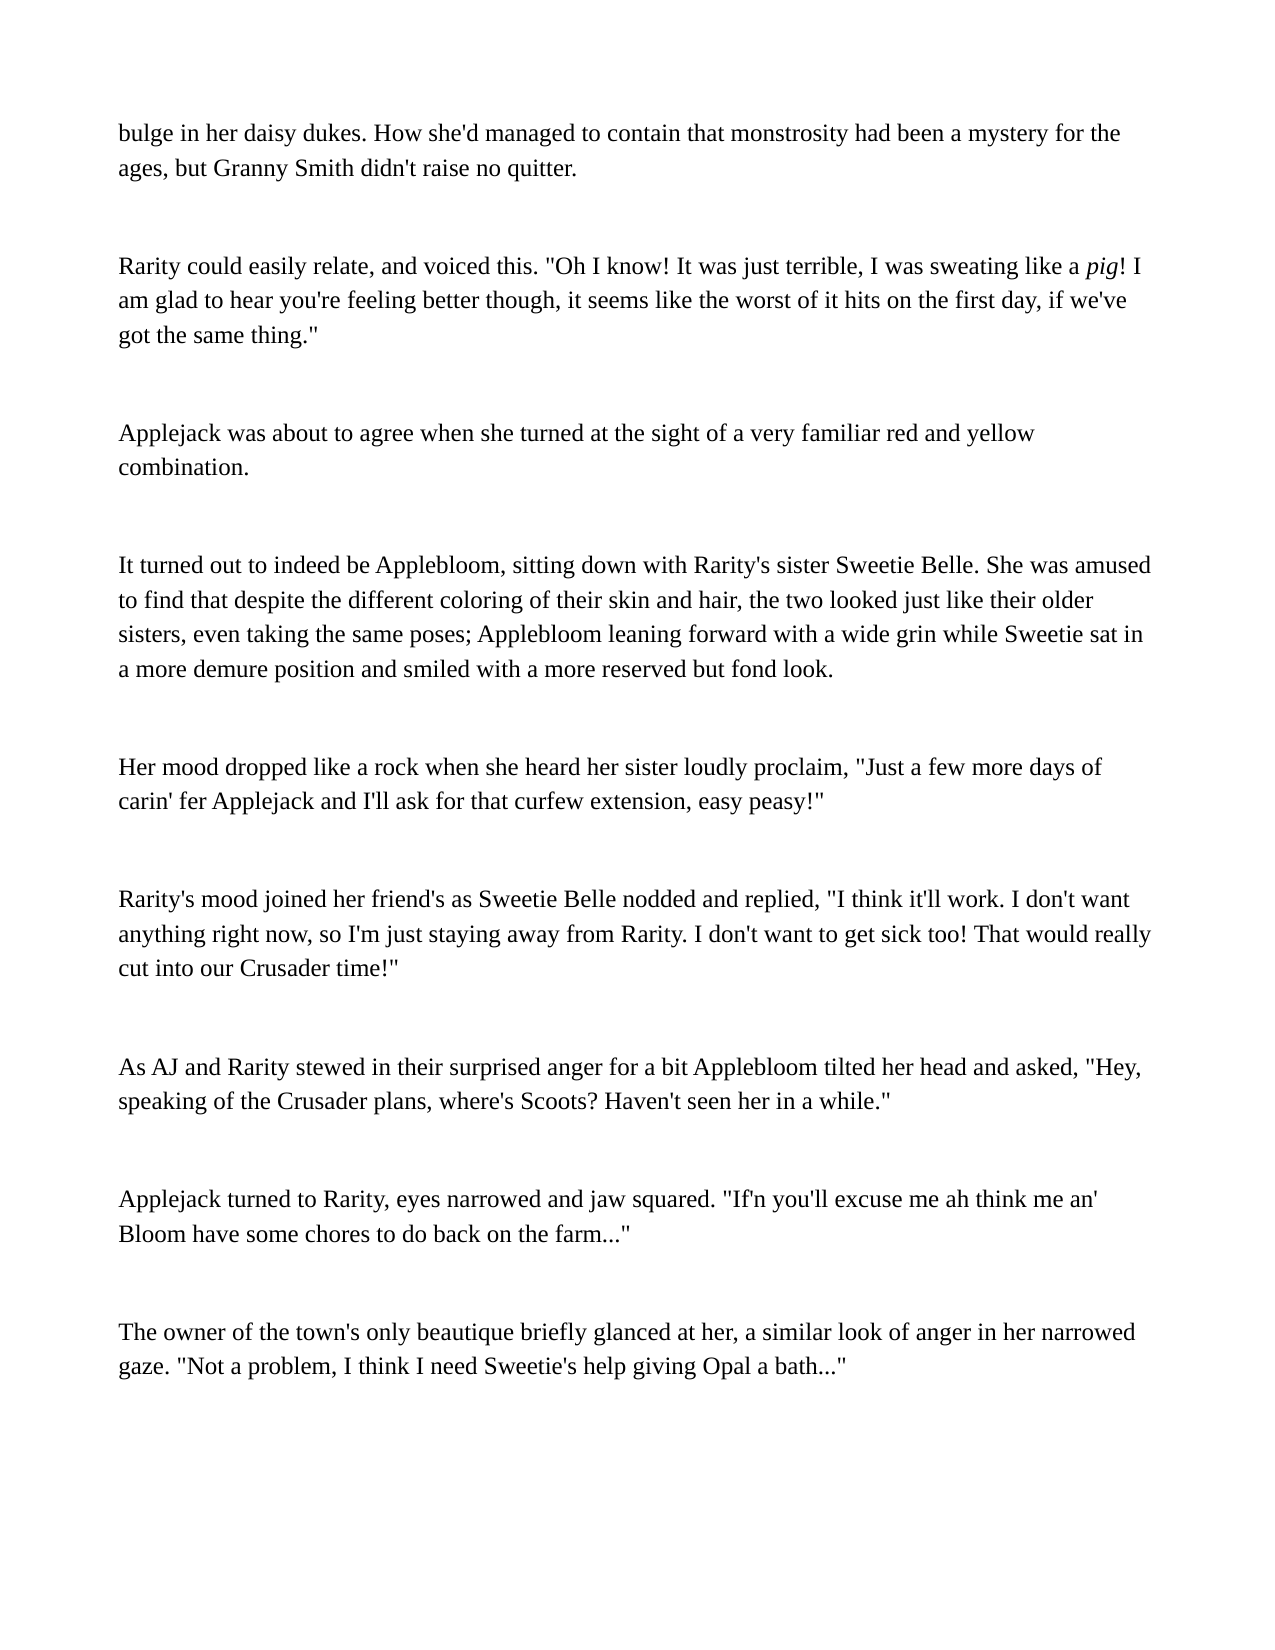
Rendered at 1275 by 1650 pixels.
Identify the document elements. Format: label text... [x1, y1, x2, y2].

text Rarity's mood joined her friend's as Sweetie Belle nodded and replied, "I think it'll work. I don't want anything right now, so I'm just staying away from Rarity. I don't want to get sick too! That would really cut into our Crusader time!" [118, 884, 1157, 982]
text bulge in her daisy dukes. How she'd managed to contain that monstrosity had been a mystery for the ages, but Granny Smith didn't raise no quitter. [118, 118, 1157, 181]
text Applejack turned to Rarity, eyes narrowed and jaw squared. "If'n you'll excuse me ah think me an' Bloom have some chores to do back on the farm..." [118, 1184, 1157, 1247]
text As AJ and Rarity stewed in their surprised anger for a bit Applebloom tilted her head and asked, "Hey, speaking of the Crusader plans, where's Scoots? Haven't seen her in a while." [118, 1052, 1157, 1115]
text Applejack was about to agree when she turned at the sight of a very familiar red and yellow combination. [118, 418, 1157, 481]
text Rarity could easily relate, and voiced this. "Oh I know! It was just terrible, I was sweating like a pig! I am glad to hear you're feeling better though, it seems like the worst of it hits on the first day, if we've got the same thing." [118, 251, 1157, 348]
text The owner of the town's only beautique briefly glanced at her, a similar look of anger in her narrowed gaze. "Not a problem, I think I need Sweetie's help giving Opal a bath..." [118, 1317, 1157, 1380]
text It turned out to indeed be Applebloom, sitting down with Rarity's sister Sweetie Belle. She was amused to find that despite the different coloring of their skin and hair, the two looked just like their older sisters, even taking the same poses; Applebloom leaning forward with a wide grin while Sweetie sat in a more demure position and smiled with a more reserved but fond look. [118, 550, 1157, 683]
text Her mood dropped like a rock when she heard her sister loudly proclaim, "Just a few more days of carin' fer Applejack and I'll ask for that curfew extension, easy peasy!" [118, 752, 1157, 815]
